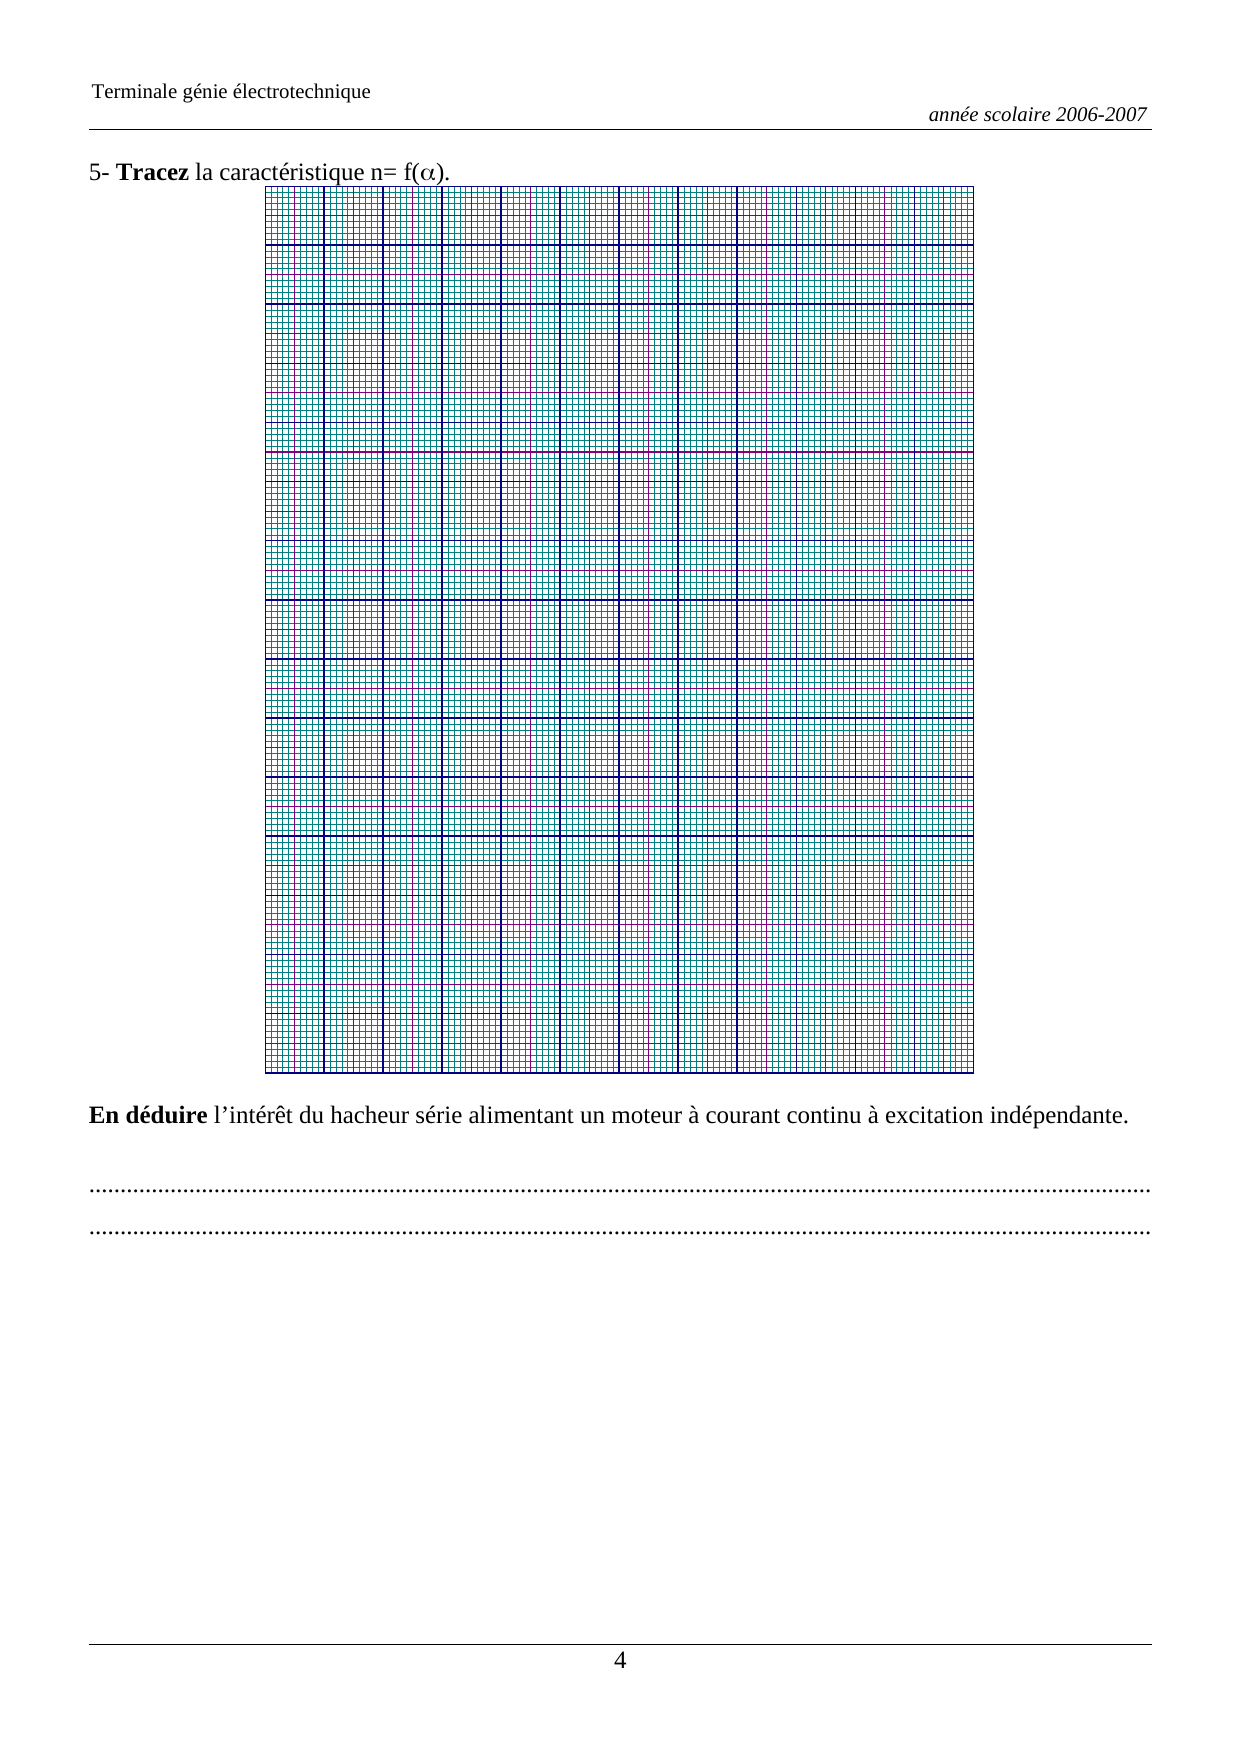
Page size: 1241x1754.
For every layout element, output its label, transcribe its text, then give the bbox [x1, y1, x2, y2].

text 5- Tracez la caractéristique n= f(a). [88, 158, 1152, 186]
text En déduire l’intérêt du hacheur série alimentant un moteur à courant continu à excitation indépendante. [88, 1101, 1152, 1129]
text .......................................................................................................................................................................... [88, 1212, 1152, 1239]
text .......................................................................................................................................................................... [88, 1170, 1152, 1198]
